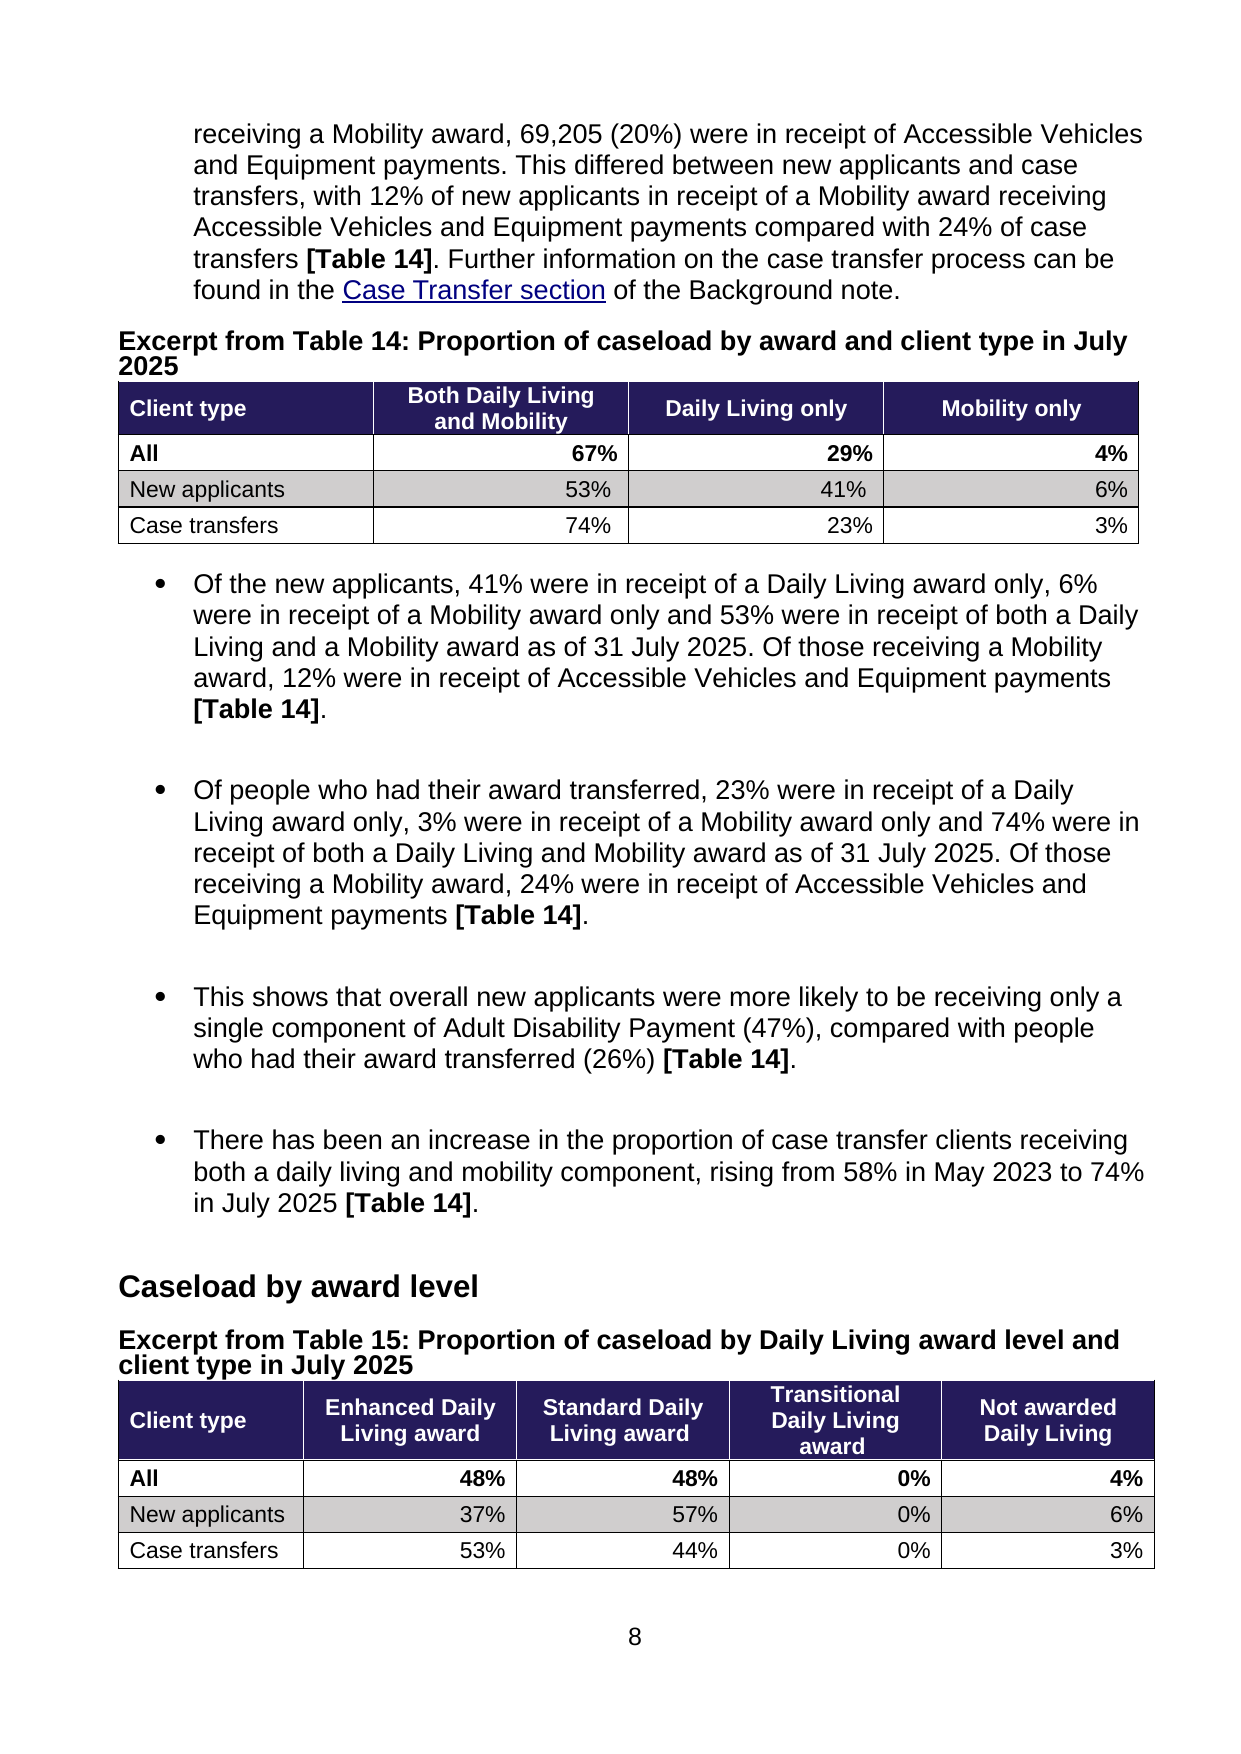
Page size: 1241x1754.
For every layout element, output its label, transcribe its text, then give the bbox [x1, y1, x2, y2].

list receiving a Mobility award, 69,205 (20%) were in receipt of Accessible Vehicles and Equipment payments. This differed between new applicants and case transfers, with 12% of new applicants in receipt of a Mobility award receiving Accessible Vehicles and Equipment payments compared with 24% of case transfers [Table 14]. Further information on the case transfer process can be found in the Case Transfer section of the Background note. [156, 118, 1152, 306]
table_cell 6% [884, 471, 1138, 506]
list There has been an increase in the proportion of case transfer clients receiving both a daily living and mobility component, rising from 58% in May 2023 to 74% in July 2025 [Table 14]. [156, 1125, 1152, 1218]
table_cell 3% [884, 508, 1138, 542]
table_cell 4% [884, 435, 1138, 470]
table_cell 53% [304, 1533, 516, 1568]
table_cell 23% [629, 508, 883, 542]
text Excerpt from Table 14: Proportion of caseload by award and client type in July 2025 [118, 331, 1152, 381]
table_cell 3% [942, 1533, 1154, 1568]
table_cell 57% [517, 1497, 729, 1532]
table_header Standard Daily Living award [517, 1381, 729, 1459]
table_cell 67% [374, 435, 628, 470]
table_header Client type [119, 1381, 303, 1459]
table_cell 29% [629, 435, 883, 470]
table_cell 48% [517, 1461, 729, 1496]
subtitle Caseload by award level [118, 1268, 1152, 1304]
table_cell 48% [304, 1461, 516, 1496]
table_cell 37% [304, 1497, 516, 1532]
table_header Enhanced Daily Living award [304, 1381, 516, 1459]
list Of the new applicants, 41% were in receipt of a Daily Living award only, 6% were in receipt of a Mobility award only and 53% were in receipt of both a Daily Living and a Mobility award as of 31 July 2025. Of those receiving a Mobility award, 12% were in receipt of Accessible Vehicles and Equipment payments [Table 14]. [156, 568, 1152, 725]
table_cell 0% [730, 1497, 941, 1532]
table_cell New applicants [119, 1497, 303, 1532]
table_cell 4% [942, 1461, 1154, 1496]
text Excerpt from Table 15: Proportion of caseload by Daily Living award level and client type in July 2025 [118, 1329, 1152, 1379]
table_cell Case transfers [119, 1533, 303, 1568]
table_cell 0% [730, 1533, 941, 1568]
table_cell New applicants [119, 471, 373, 506]
table_cell 41% [629, 471, 883, 506]
table_cell Case transfers [119, 508, 373, 542]
list This shows that overall new applicants were more likely to be receiving only a single component of Adult Disability Payment (47%), compared with people who had their award transferred (26%) [Table 14]. [156, 981, 1152, 1075]
table_cell 44% [517, 1533, 729, 1568]
table_header Client type [119, 382, 373, 434]
table_header Mobility only [884, 382, 1138, 434]
table_cell 74% [374, 508, 628, 542]
list Of people who had their award transferred, 23% were in receipt of a Daily Living award only, 3% were in receipt of a Mobility award only and 74% were in receipt of both a Daily Living and Mobility award as of 31 July 2025. Of those receiving a Mobility award, 24% were in receipt of Accessible Vehicles and Equipment payments [Table 14]. [156, 775, 1152, 931]
table_header Transitional Daily Living award [730, 1381, 941, 1459]
table_header Not awarded Daily Living [942, 1381, 1154, 1459]
table_header Both Daily Living and Mobility [374, 382, 628, 434]
table_header Daily Living only [629, 382, 883, 434]
table_cell 0% [730, 1461, 941, 1496]
table_cell All [119, 1461, 303, 1496]
table_cell 6% [942, 1497, 1154, 1532]
table_cell All [119, 435, 373, 470]
table_cell 53% [374, 471, 628, 506]
